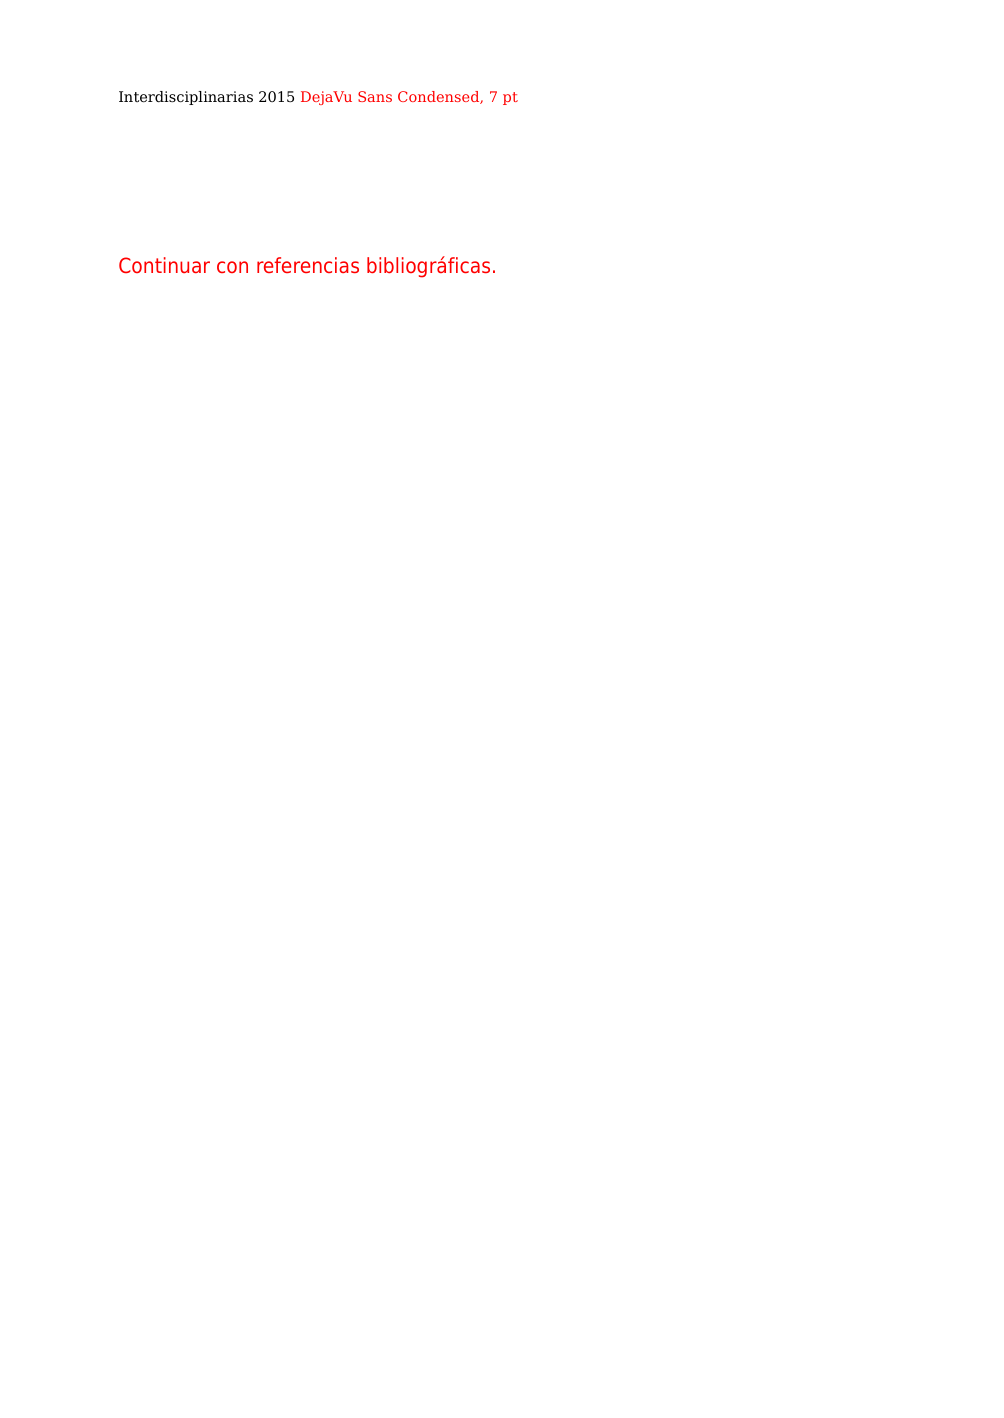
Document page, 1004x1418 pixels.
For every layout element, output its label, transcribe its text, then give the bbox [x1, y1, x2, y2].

text Continuar con referencias bibliográficas. [118, 254, 856, 278]
